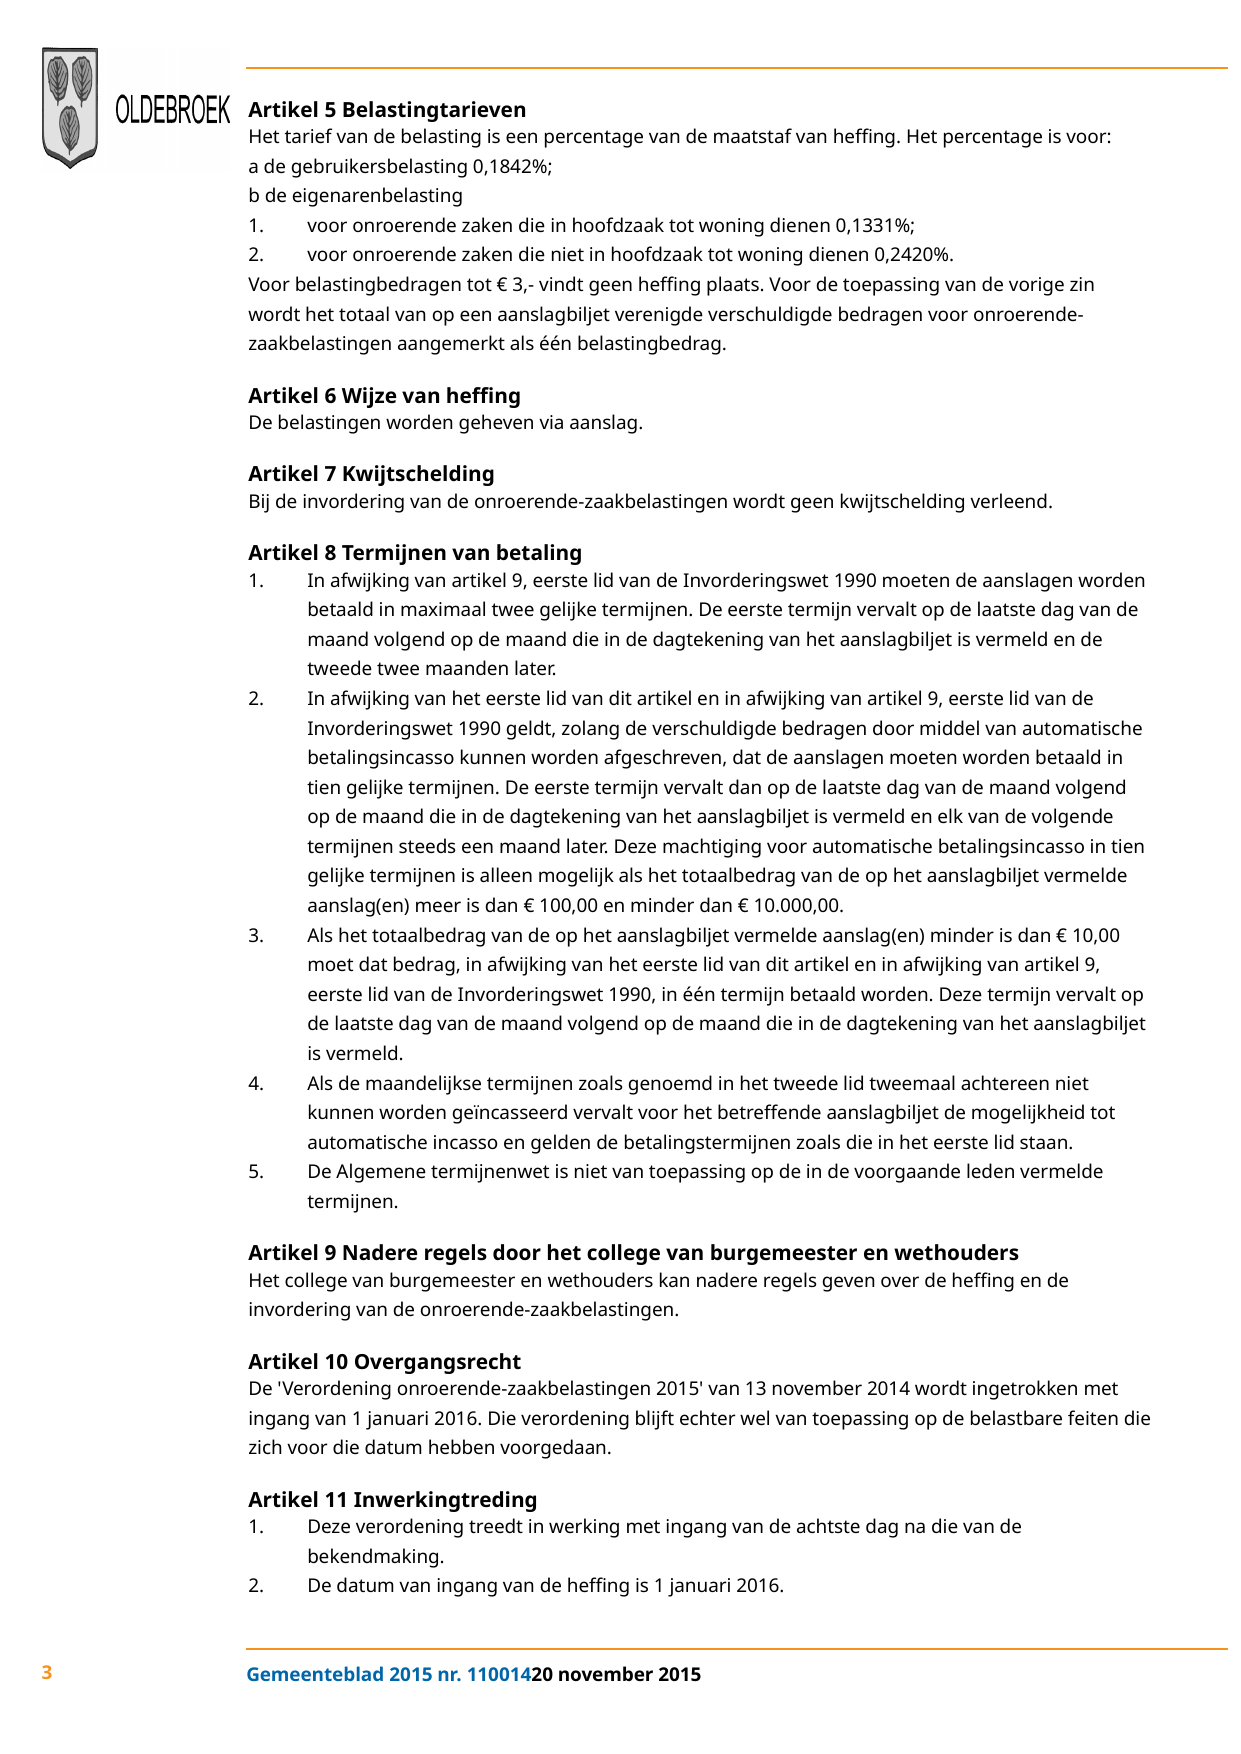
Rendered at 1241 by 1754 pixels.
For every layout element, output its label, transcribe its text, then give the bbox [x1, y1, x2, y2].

text Artikel 11 Inwerkingtreding [248, 1485, 1152, 1513]
text Artikel 7 Kwijtschelding [248, 459, 1152, 488]
list Als de maandelijkse termijnen zoals genoemd in het tweede lid tweemaal achtereen niet kunnen worden geïncasseerd vervalt voor het betreffende aanslagbiljet de mogelijkheid tot automatische incasso en gelden de betalingstermijnen zoals die in het eerste lid staan. [248, 1070, 1152, 1155]
text Artikel 9 Nadere regels door het college van burgemeester en wethouders [248, 1238, 1152, 1267]
text Artikel 6 Wijze van heffing [248, 381, 1152, 409]
list De Algemene termijnenwet is niet van toepassing op de in de voorgaande leden vermelde termijnen. [248, 1158, 1152, 1214]
list Deze verordening treedt in werking met ingang van de achtste dag na die van de bekendmaking. [248, 1513, 1152, 1569]
text Het tarief van de belasting is een percentage van de maatstaf van heffing. Het percentage is voor: [248, 123, 1152, 149]
list Als het totaalbedrag van de op het aanslagbiljet vermelde aanslag(en) minder is dan € 10,00 moet dat bedrag, in afwijking van het eerste lid van dit artikel en in afwijking van artikel 9, eerste lid van de Invorderingswet 1990, in één termijn betaald worden. Deze termijn vervalt op de laatste dag van de maand volgend op de maand die in de dagtekening van het aanslagbiljet is vermeld. [248, 922, 1152, 1066]
text Artikel 10 Overgangsrecht [248, 1347, 1152, 1375]
text Het college van burgemeester en wethouders kan nadere regels geven over de heffing en de invordering van de onroerende-zaakbelastingen. [248, 1267, 1152, 1322]
text Artikel 5 Belastingtarieven [248, 95, 1152, 123]
text b de eigenarenbelasting [248, 182, 1152, 208]
text De belastingen worden geheven via aanslag. [248, 409, 1152, 435]
text a de gebruikersbelasting 0,1842%; [248, 153, 1152, 178]
text Artikel 8 Termijnen van betaling [248, 538, 1152, 567]
list In afwijking van artikel 9, eerste lid van de Invorderingswet 1990 moeten de aanslagen worden betaald in maximaal twee gelijke termijnen. De eerste termijn vervalt op de laatste dag van de maand volgend op de maand die in de dagtekening van het aanslagbiljet is vermeld en de tweede twee maanden later. [248, 567, 1152, 681]
list De datum van ingang van de heffing is 1 januari 2016. [248, 1573, 1152, 1598]
text De 'Verordening onroerende-zaakbelastingen 2015' van 13 november 2014 wordt ingetrokken met ingang van 1 januari 2016. Die verordening blijft echter wel van toepassing op de belastbare feiten die zich voor die datum hebben voorgedaan. [248, 1375, 1152, 1460]
text Bij de invordering van de onroerende-zaakbelastingen wordt geen kwijtschelding verleend. [248, 488, 1152, 514]
list voor onroerende zaken die niet in hoofdzaak tot woning dienen 0,2420%. [248, 242, 1152, 267]
text Voor belastingbedragen tot € 3,- vindt geen heffing plaats. Voor de toepassing van de vorige zin wordt het totaal van op een aanslagbiljet verenigde verschuldigde bedragen voor onroerende-zaakbelastingen aangemerkt als één belastingbedrag. [248, 271, 1152, 356]
picture [41, 47, 231, 172]
list In afwijking van het eerste lid van dit artikel en in afwijking van artikel 9, eerste lid van de Invorderingswet 1990 geldt, zolang de verschuldigde bedragen door middel van automatische betalingsincasso kunnen worden afgeschreven, dat de aanslagen moeten worden betaald in tien gelijke termijnen. De eerste termijn vervalt dan op de laatste dag van de maand volgend op de maand die in de dagtekening van het aanslagbiljet is vermeld en elk van de volgende termijnen steeds een maand later. Deze machtiging voor automatische betalingsincasso in tien gelijke termijnen is alleen mogelijk als het totaalbedrag van de op het aanslagbiljet vermelde aanslag(en) meer is dan € 100,00 en minder dan € 10.000,00. [248, 685, 1152, 918]
list voor onroerende zaken die in hoofdzaak tot woning dienen 0,1331%; [248, 212, 1152, 238]
